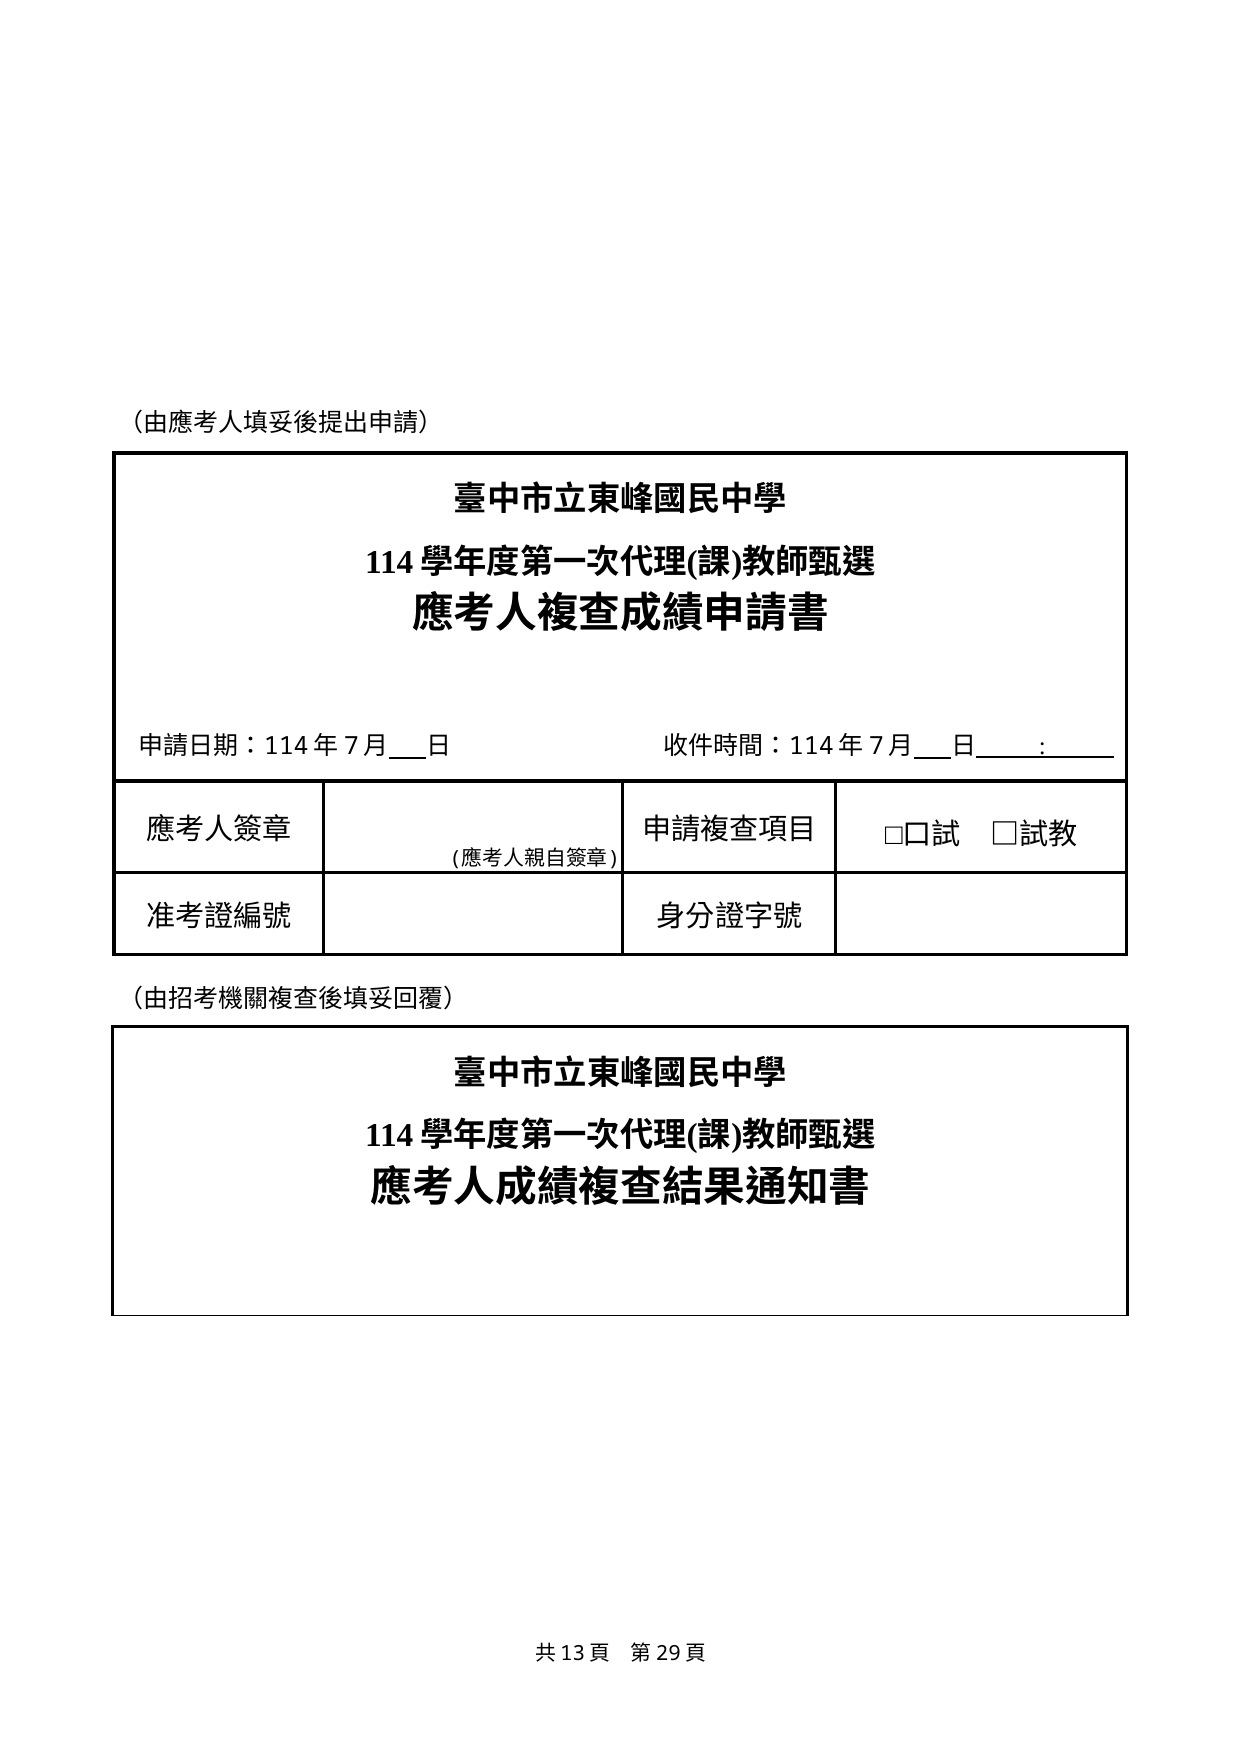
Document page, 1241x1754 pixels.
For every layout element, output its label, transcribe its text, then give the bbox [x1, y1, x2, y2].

table_cell 申請複查項目 [624, 783, 834, 871]
table_cell (應考人親自簽章) [325, 783, 621, 871]
table_cell 身分證字號 [624, 874, 834, 952]
text （由應考人填妥後提出申請） [118, 379, 1066, 441]
table_cell [837, 874, 1125, 952]
table_cell 准考證編號 [116, 874, 322, 952]
text （由招考機關複查後填妥回覆） [118, 978, 1122, 1014]
table_header 臺中市立東峰國民中學 114學年度第一次代理(課)教師甄選 應考人複查成績申請書 申請日期：114年7月 日 收件時間：114年7月 日_____:_____ [116, 455, 1125, 779]
table_cell □口試 □試教 [837, 783, 1125, 871]
table_header 臺中市立東峰國民中學 114學年度第一次代理(課)教師甄選 應考人成績複查結果通知書 [114, 1028, 1126, 1315]
table_cell 應考人簽章 [116, 783, 322, 871]
table_cell [325, 874, 621, 952]
